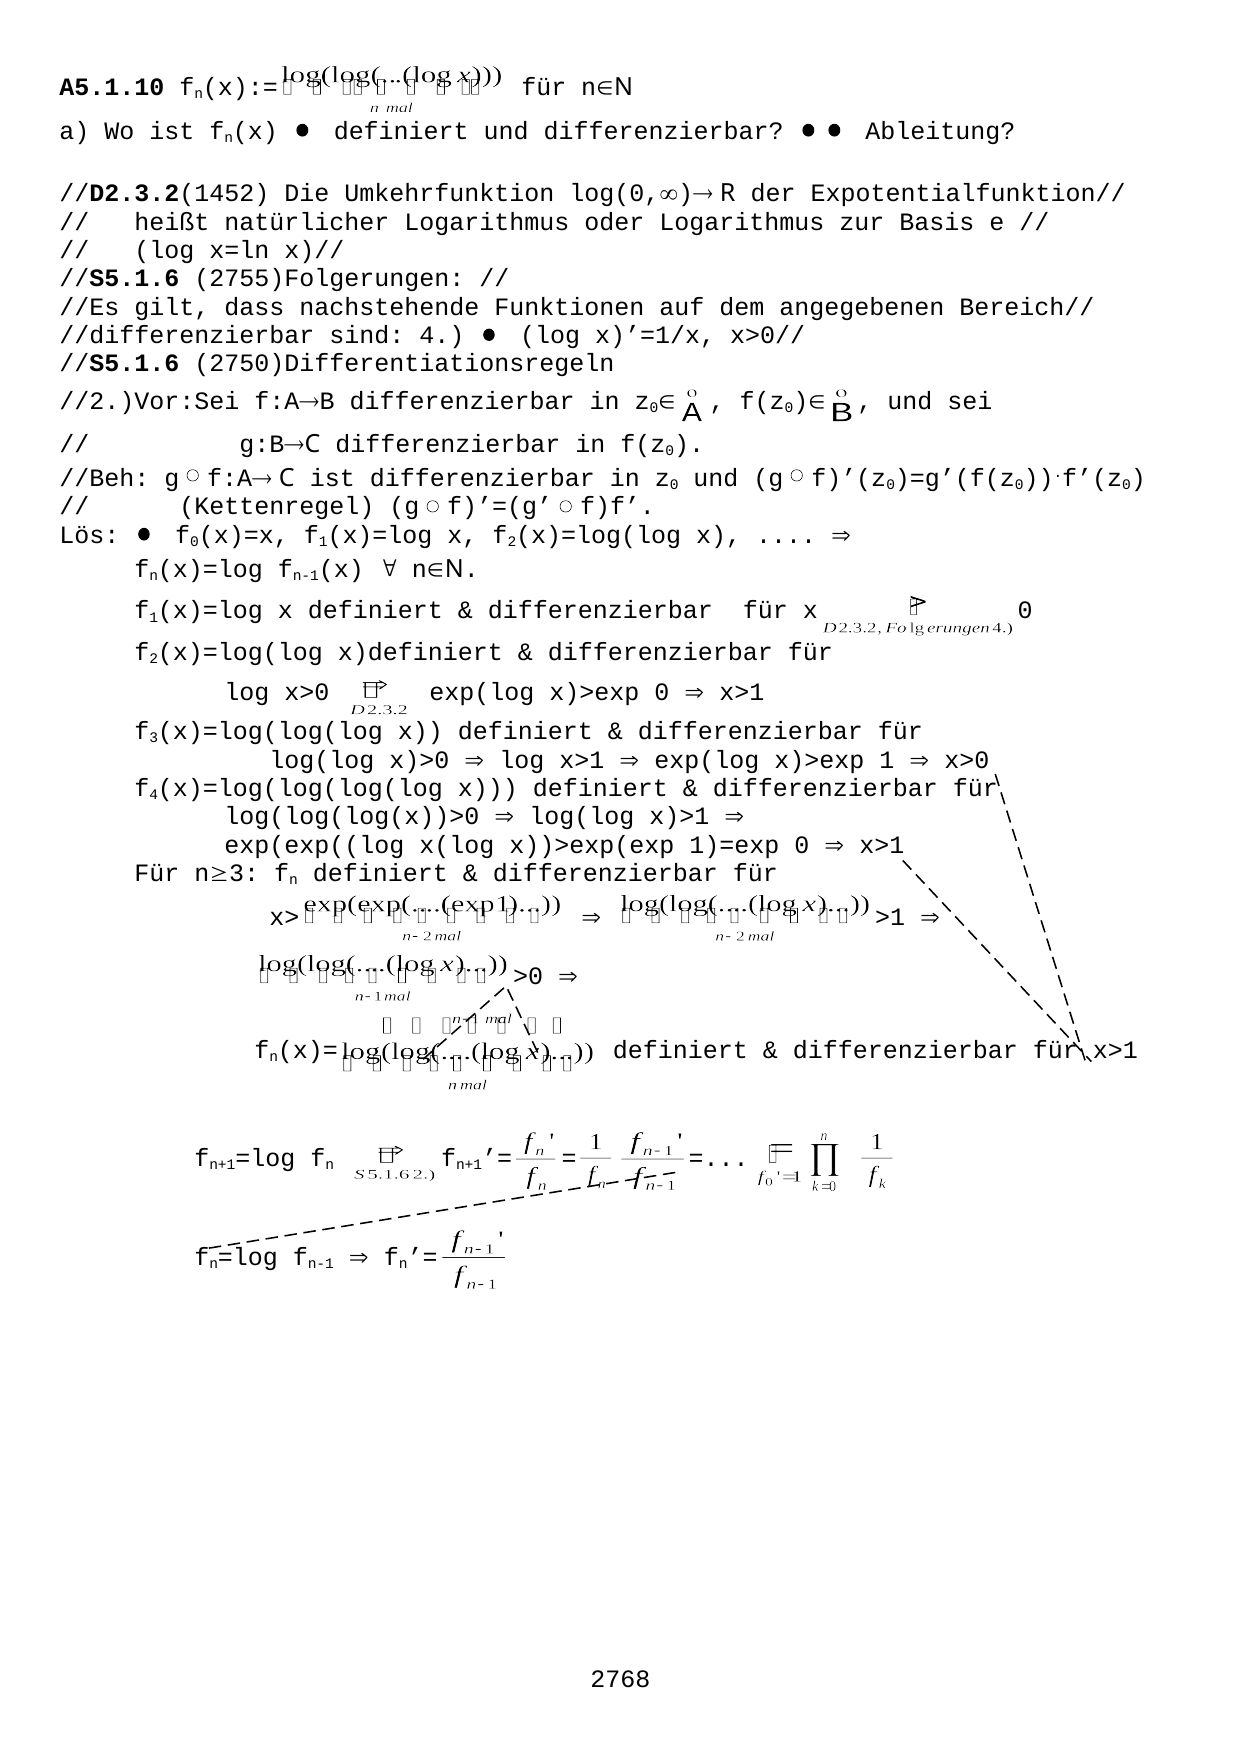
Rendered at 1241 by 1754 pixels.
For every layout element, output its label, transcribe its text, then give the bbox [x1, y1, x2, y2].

text Für n3: fn definiert & differenzierbar für [59, 860, 1181, 889]
text //2.)Vor:Sei f:AB differenzierbar in z0, f(z0), und sei [59, 379, 1181, 425]
text f4(x)=log(log(log(log x))) definiert & differenzierbar für [59, 775, 1181, 804]
text // (Kettenregel) (gf)’=(g’f)f’. [59, 494, 1181, 522]
text fn+1=log fn fn+1’===... [59, 1124, 1181, 1196]
text fn=log fn-1  fn’= [59, 1224, 1181, 1294]
text // heißt natürlicher Logarithmus oder Logarithmus zur Basis e // [59, 209, 1181, 238]
text f3(x)=log(log(log x)) definiert & differenzierbar für [59, 719, 1181, 747]
text //Es gilt, dass nachstehende Funktionen auf dem angegebenen Bereich// //differenzierbar sind: 4.) (log x)’=1/x, x>0// [59, 294, 1181, 351]
text fn(x)= definiert & differenzierbar für x>1 [59, 1007, 1181, 1096]
text f2(x)=log(log x)definiert & differenzierbar für [59, 639, 1181, 668]
text // (log x=ln x)// [59, 238, 1181, 266]
text exp(exp((log x(log x))>exp(exp 1)=exp 0  x>1 [59, 832, 1181, 860]
text log(log x)>0  log x>1  exp(log x)>exp 1  x>0 [59, 747, 1181, 775]
text x>  >1  >0  [59, 889, 1181, 1007]
text a) Wo ist fn(x) definiert und differenzierbar? Ableitung? [59, 118, 1181, 147]
text log x>0 exp(log x)>exp 0  x>1 [59, 668, 1181, 719]
text log(log(log(x))>0  log(log x)>1  [59, 804, 1181, 832]
text //Beh: gf:A C ist differenzierbar in z0 und (gf)’(z0)=g’(f(z0)).f’(z0) [59, 460, 1181, 494]
text A5.1.10 fn(x):= für nN [59, 59, 1181, 118]
text // g:BC differenzierbar in f(z0). [59, 425, 1181, 460]
text f1(x)=log x definiert & differenzierbar für x0 [59, 585, 1181, 639]
text //S5.1.6 (2755)Folgerungen: // [59, 266, 1181, 294]
text fn(x)=log fn-1(x)  nN. [59, 551, 1181, 585]
text //D2.3.2(1452) Die Umkehrfunktion log(0,) R der Expotentialfunktion// [59, 175, 1181, 209]
text Lös: f0(x)=x, f1(x)=log x, f2(x)=log(log x), ....  [59, 522, 1181, 551]
text //S5.1.6 (2750)Differentiationsregeln [59, 351, 1181, 379]
